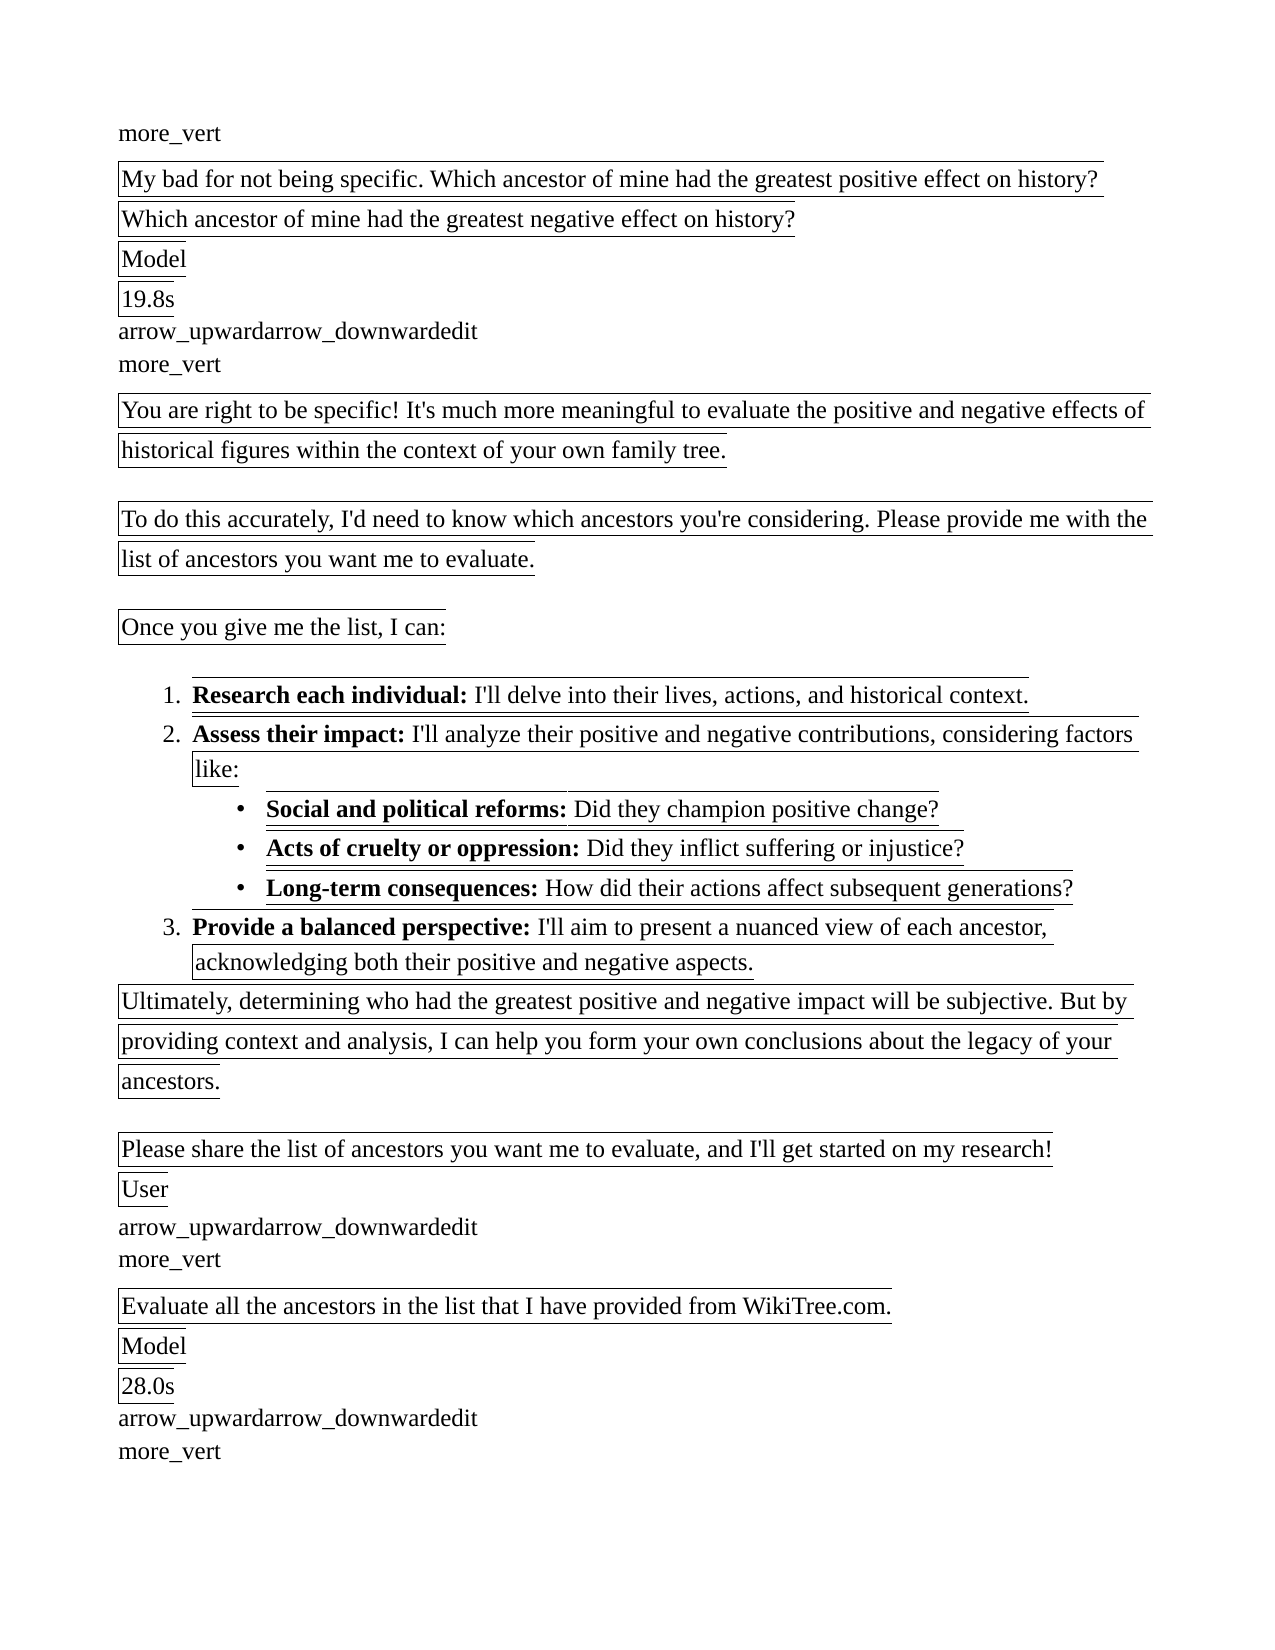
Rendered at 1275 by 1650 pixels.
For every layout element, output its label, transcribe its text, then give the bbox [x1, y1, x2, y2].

text Ultimately, determining who had the greatest positive and negative impact will be subjective. But by providing context and analysis, I can help you form your own conclusions about the legacy of your ancestors. [118, 983, 1157, 1098]
text more_vert [118, 118, 1157, 147]
list Social and political reforms: Did they champion positive change? [236, 791, 1157, 826]
text Evaluate all the ancestors in the list that I have provided from WikiTree.com. [119, 1288, 1157, 1323]
text My bad for not being specific. Which ancestor of mine had the greatest positive effect on history? Which ancestor of mine had the greatest negative effect on history? [118, 161, 1157, 236]
text Model [119, 1328, 1157, 1363]
text You are right to be specific! It's much more meaningful to evaluate the positive and negative effects of historical figures within the context of your own family tree. [118, 393, 1157, 467]
text Model [119, 241, 1157, 276]
list Research each individual: I'll delve into their lives, actions, and historical context. [162, 677, 1157, 712]
list Provide a balanced perspective: I'll aim to present a nuanced view of each ancestor, acknowledging both their positive and negative aspects. [162, 909, 1157, 979]
list Long-term consequences: How did their actions affect subsequent generations? [236, 870, 1157, 904]
text more_vert [118, 1244, 1157, 1273]
text User [119, 1172, 1157, 1206]
text more_vert [118, 1436, 1157, 1464]
list Acts of cruelty or oppression: Did they inflict suffering or injustice? [236, 830, 1157, 865]
text To do this accurately, I'd need to know which ancestors you're considering. Please provide me with the list of ancestors you want me to evaluate. [118, 501, 1157, 576]
text arrow_upwardarrow_downwardedit [118, 1212, 1157, 1240]
text more_vert [118, 349, 1157, 378]
text Please share the list of ancestors you want me to evaluate, and I'll get started on my research! [119, 1132, 1157, 1166]
text arrow_upwardarrow_downwardedit [118, 316, 1157, 345]
text 19.8s [119, 281, 1157, 316]
text arrow_upwardarrow_downwardedit [118, 1403, 1157, 1431]
text 28.0s [119, 1368, 1157, 1403]
list Assess their impact: I'll analyze their positive and negative contributions, considering factors like: [162, 716, 1157, 786]
text Once you give me the list, I can: [119, 609, 1157, 644]
